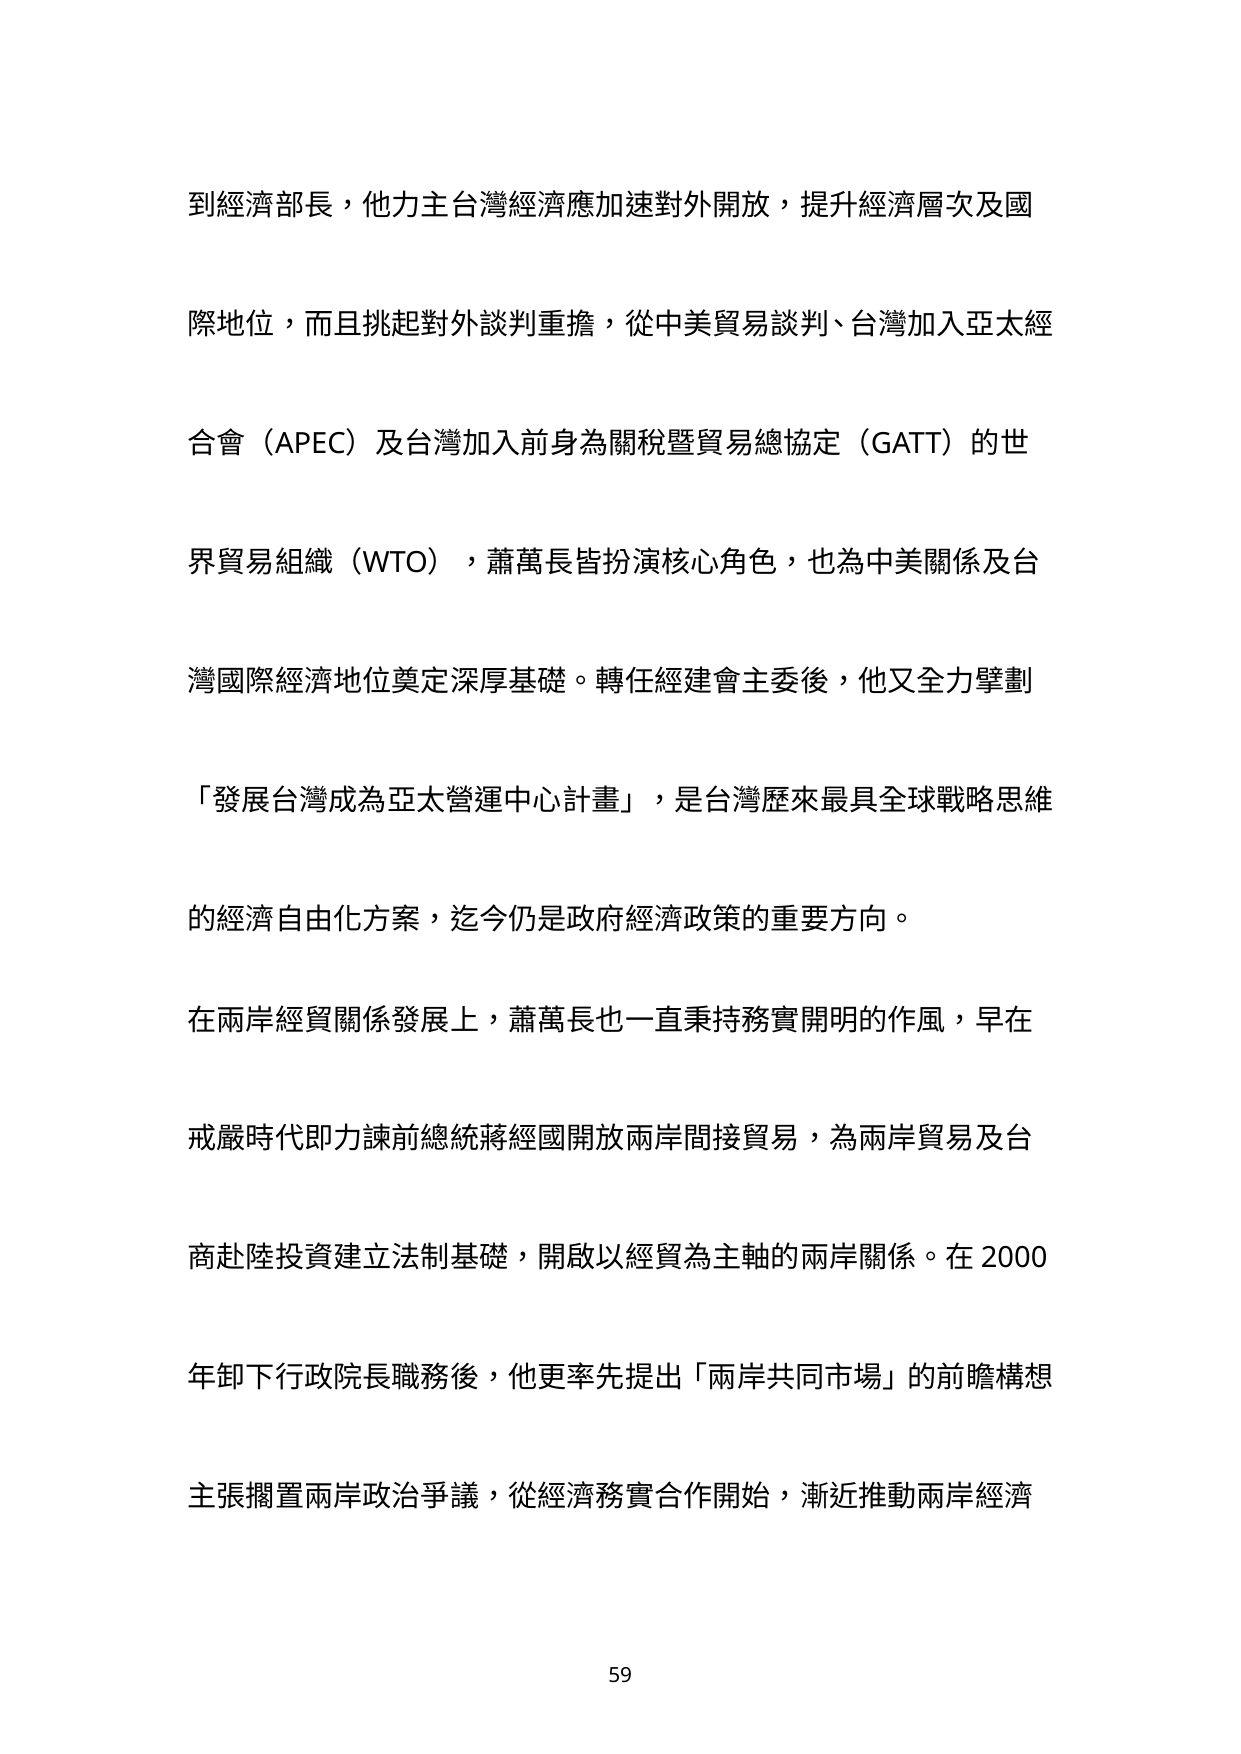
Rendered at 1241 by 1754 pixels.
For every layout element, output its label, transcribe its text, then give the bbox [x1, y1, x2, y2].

text 近半世紀來，台灣經濟發展可說是一部經濟自由化、國際化的歷史，蕭蕭長的國際觀讓他成為見證這部歷史的重要推手。自1980年代開始，蕭萬長一直是台灣對外貿易開放的關鍵舵手，從擔任國貿局長到經濟部長，他力主台灣經濟應加速對外開放，提升經濟層次及國際地位，而且挑起對外談判重擔，從中美貿易談判、台灣加入亞太經合會（APEC）及台灣加入前身為關稅暨貿易總協定（GATT）的世界貿易組織（WTO），蕭萬長皆扮演核心角色，也為中美關係及台灣國際經濟地位奠定深厚基礎。轉任經建會主委後，他又全力擘劃「發展台灣成為亞太營運中心計畫」，是台灣歷來最具全球戰略思維的經濟自由化方案，迄今仍是政府經濟政策的重要方向。 [187, 163, 1053, 956]
text 在兩岸經貿關係發展上，蕭萬長也一直秉持務實開明的作風，早在戒嚴時代即力諫前總統蔣經國開放兩岸間接貿易，為兩岸貿易及台商赴陸投資建立法制基礎，開啟以經貿為主軸的兩岸關係。在2000年卸下行政院長職務後，他更率先提出「兩岸共同市場」的前瞻構想，主張擱置兩岸政治爭議，從經濟務實合作開始，漸近推動兩岸經濟整合，逐步化解兩岸分歧。 [187, 977, 1053, 1533]
